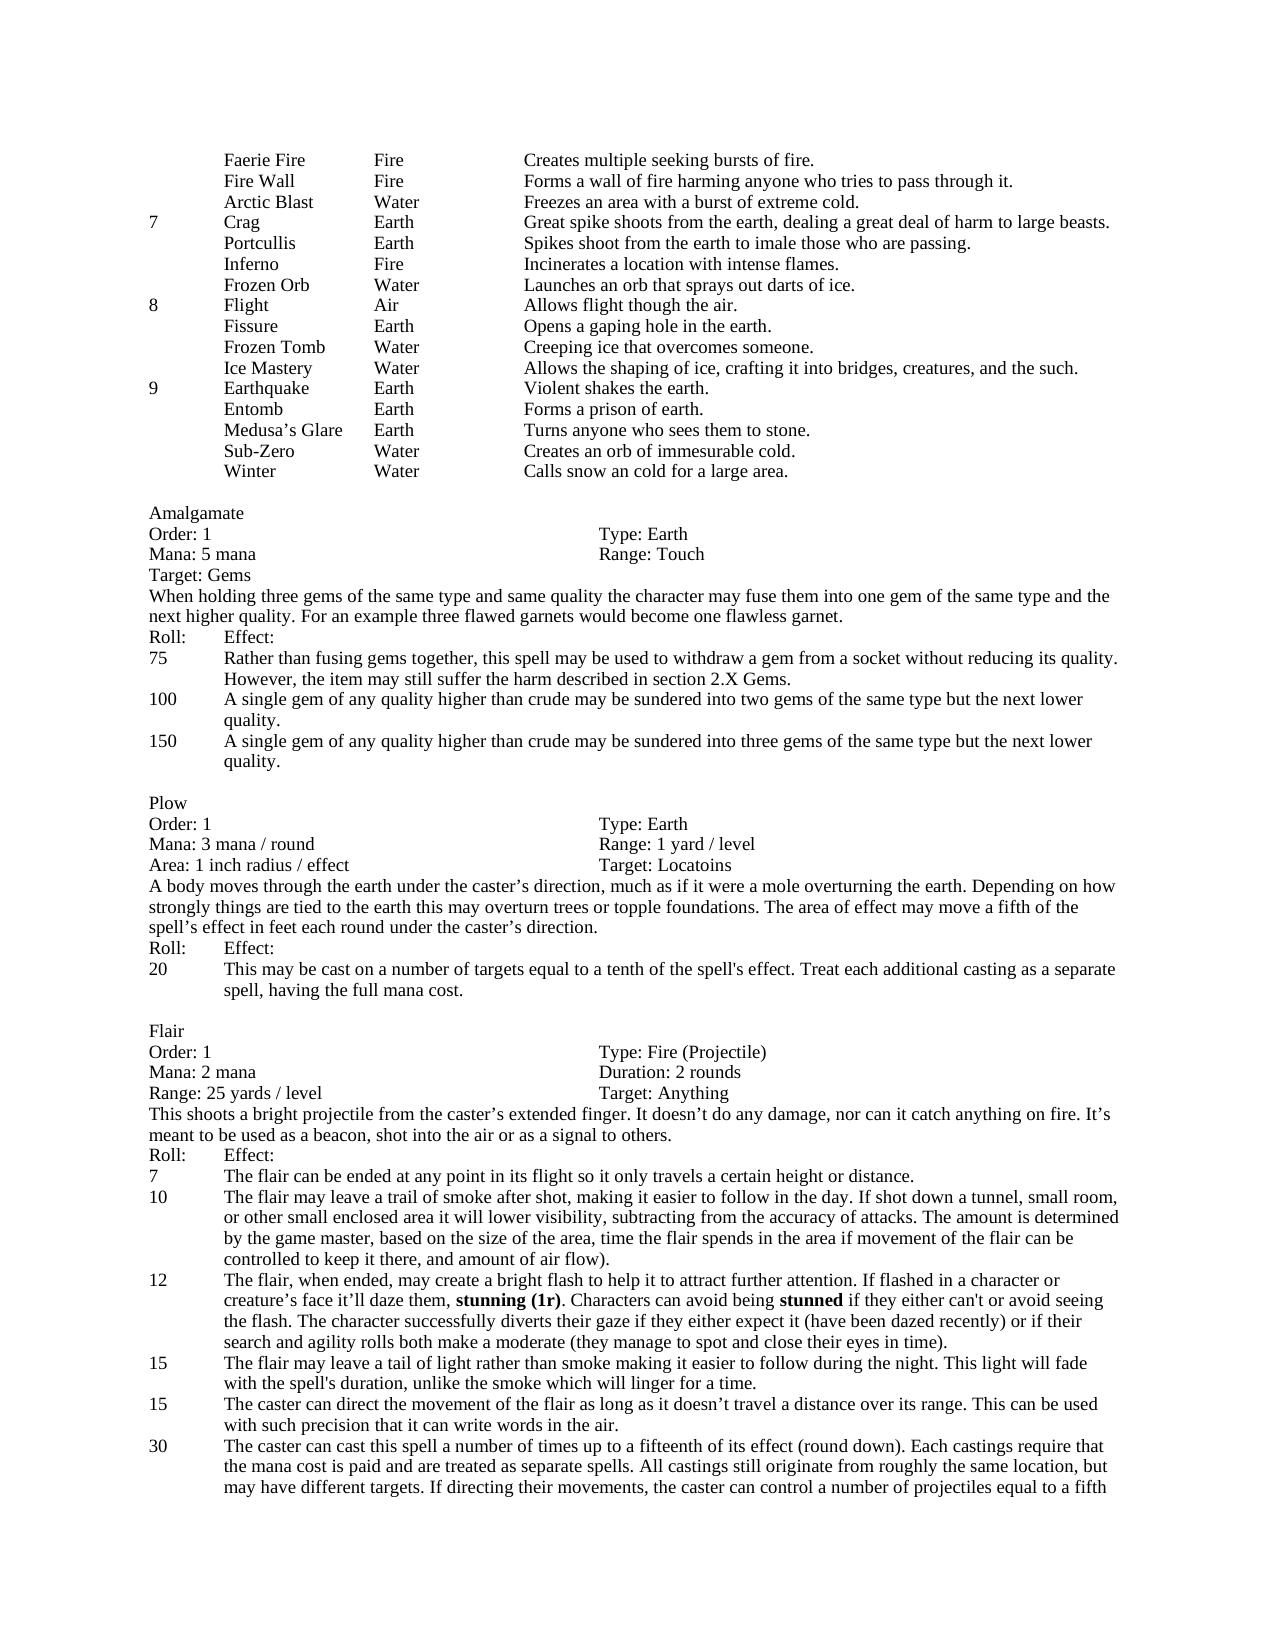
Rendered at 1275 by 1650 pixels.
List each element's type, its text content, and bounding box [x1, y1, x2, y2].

text Plow [148, 793, 1122, 813]
text Roll: Effect: [148, 627, 1122, 647]
text When holding three gems of the same type and same quality the character may fuse them into one gem of the same type and the next higher quality. For an example three flawed garnets would become one flawless garnet. [148, 585, 1122, 627]
text Frozen Orb Water Launches an orb that sprays out darts of ice. [148, 274, 1122, 295]
text Range: 25 yards / level Target: Anything [148, 1083, 1122, 1103]
text 10 The flair may leave a trail of smoke after shot, making it easier to follow in the day. If shot down a tunnel, small room, or other small enclosed area it will lower visibility, subtracting from the accuracy of attacks. The amount is determined by the game master, based on the size of the area, time the flair spends in the area if movement of the flair can be controlled to keep it there, and amount of air flow). [148, 1186, 1122, 1269]
text Entomb Earth Forms a prison of earth. [148, 399, 1122, 419]
text Inferno Fire Incinerates a location with intense flames. [148, 254, 1122, 274]
text Flair [148, 1021, 1122, 1041]
text 100 A single gem of any quality higher than crude may be sundered into two gems of the same type but the next lower quality. [148, 689, 1122, 730]
text Fissure Earth Opens a gaping hole in the earth. [148, 316, 1122, 337]
text 7 Crag Earth Great spike shoots from the earth, dealing a great deal of harm to large beasts. [148, 212, 1122, 233]
text 20 This may be cast on a number of targets equal to a tenth of the spell's effect. Treat each additional casting as a separate spell, having the full mana cost. [148, 958, 1122, 1000]
text Order: 1 Type: Fire (Projectile) [148, 1041, 1122, 1062]
text Roll: Effect: [148, 938, 1122, 958]
text Portcullis Earth Spikes shoot from the earth to imale those who are passing. [148, 233, 1122, 254]
text Faerie Fire Fire Creates multiple seeking bursts of fire. [148, 150, 1122, 171]
text Order: 1 Type: Earth [148, 813, 1122, 834]
text A body moves through the earth under the caster’s direction, much as if it were a mole overturning the earth. Depending on how strongly things are tied to the earth this may overturn trees or topple foundations. The area of effect may move a fifth of the spell’s effect in feet each round under the caster’s direction. [148, 876, 1122, 938]
text 15 The caster can direct the movement of the flair as long as it doesn’t travel a distance over its range. This can be used with such precision that it can write words in the air. [148, 1394, 1122, 1435]
text 12 The flair, when ended, may create a bright flash to help it to attract further attention. If flashed in a character or creature’s face it’ll daze them, stunning (1r). Characters can avoid being stunned if they either can't or avoid seeing the flash. The character successfully diverts their gaze if they either expect it (have been dazed recently) or if their search and agility rolls both make a moderate (they manage to spot and close their eyes in time). [148, 1269, 1122, 1352]
text Frozen Tomb Water Creeping ice that overcomes someone. [148, 337, 1122, 357]
text This shoots a bright projectile from the caster’s extended finger. It doesn’t do any damage, nor can it catch anything on fire. It’s meant to be used as a beacon, shot into the air or as a signal to others. [148, 1103, 1122, 1145]
text 9 Earthquake Earth Violent shakes the earth. [148, 378, 1122, 399]
text 7 The flair can be ended at any point in its flight so it only travels a certain height or distance. [148, 1166, 1122, 1186]
text Mana: 5 mana Range: Touch [148, 544, 1122, 564]
text Mana: 3 mana / round Range: 1 yard / level [148, 834, 1122, 855]
text Winter Water Calls snow an cold for a large area. [148, 461, 1122, 482]
text 30 The caster can cast this spell a number of times up to a fifteenth of its effect (round down). Each castings require that the mana cost is paid and are treated as separate spells. All castings still originate from roughly the same location, but may have different targets. If directing their movements, the caster can control a number of projectiles equal to a fifth [148, 1435, 1122, 1497]
text 75 Rather than fusing gems together, this spell may be used to withdraw a gem from a socket without reducing its quality. However, the item may still suffer the harm described in section 2.X Gems. [148, 647, 1122, 689]
text Amalgamate [148, 502, 1122, 523]
text Mana: 2 mana Duration: 2 rounds [148, 1062, 1122, 1083]
text Target: Gems [148, 564, 1122, 585]
text Order: 1 Type: Earth [148, 523, 1122, 544]
text Fire Wall Fire Forms a wall of fire harming anyone who tries to pass through it. [148, 171, 1122, 191]
text Medusa’s Glare Earth Turns anyone who sees them to stone. [148, 419, 1122, 440]
text 8 Flight Air Allows flight though the air. [148, 295, 1122, 316]
text 15 The flair may leave a tail of light rather than smoke making it easier to follow during the night. This light will fade with the spell's duration, unlike the smoke which will linger for a time. [148, 1352, 1122, 1394]
text Arctic Blast Water Freezes an area with a burst of extreme cold. [148, 191, 1122, 212]
text Roll: Effect: [148, 1145, 1122, 1166]
text 150 A single gem of any quality higher than crude may be sundered into three gems of the same type but the next lower quality. [148, 730, 1122, 772]
text Sub-Zero Water Creates an orb of immesurable cold. [148, 440, 1122, 461]
text Ice Mastery Water Allows the shaping of ice, crafting it into bridges, creatures, and the such. [148, 357, 1122, 378]
text Area: 1 inch radius / effect Target: Locatoins [148, 855, 1122, 876]
